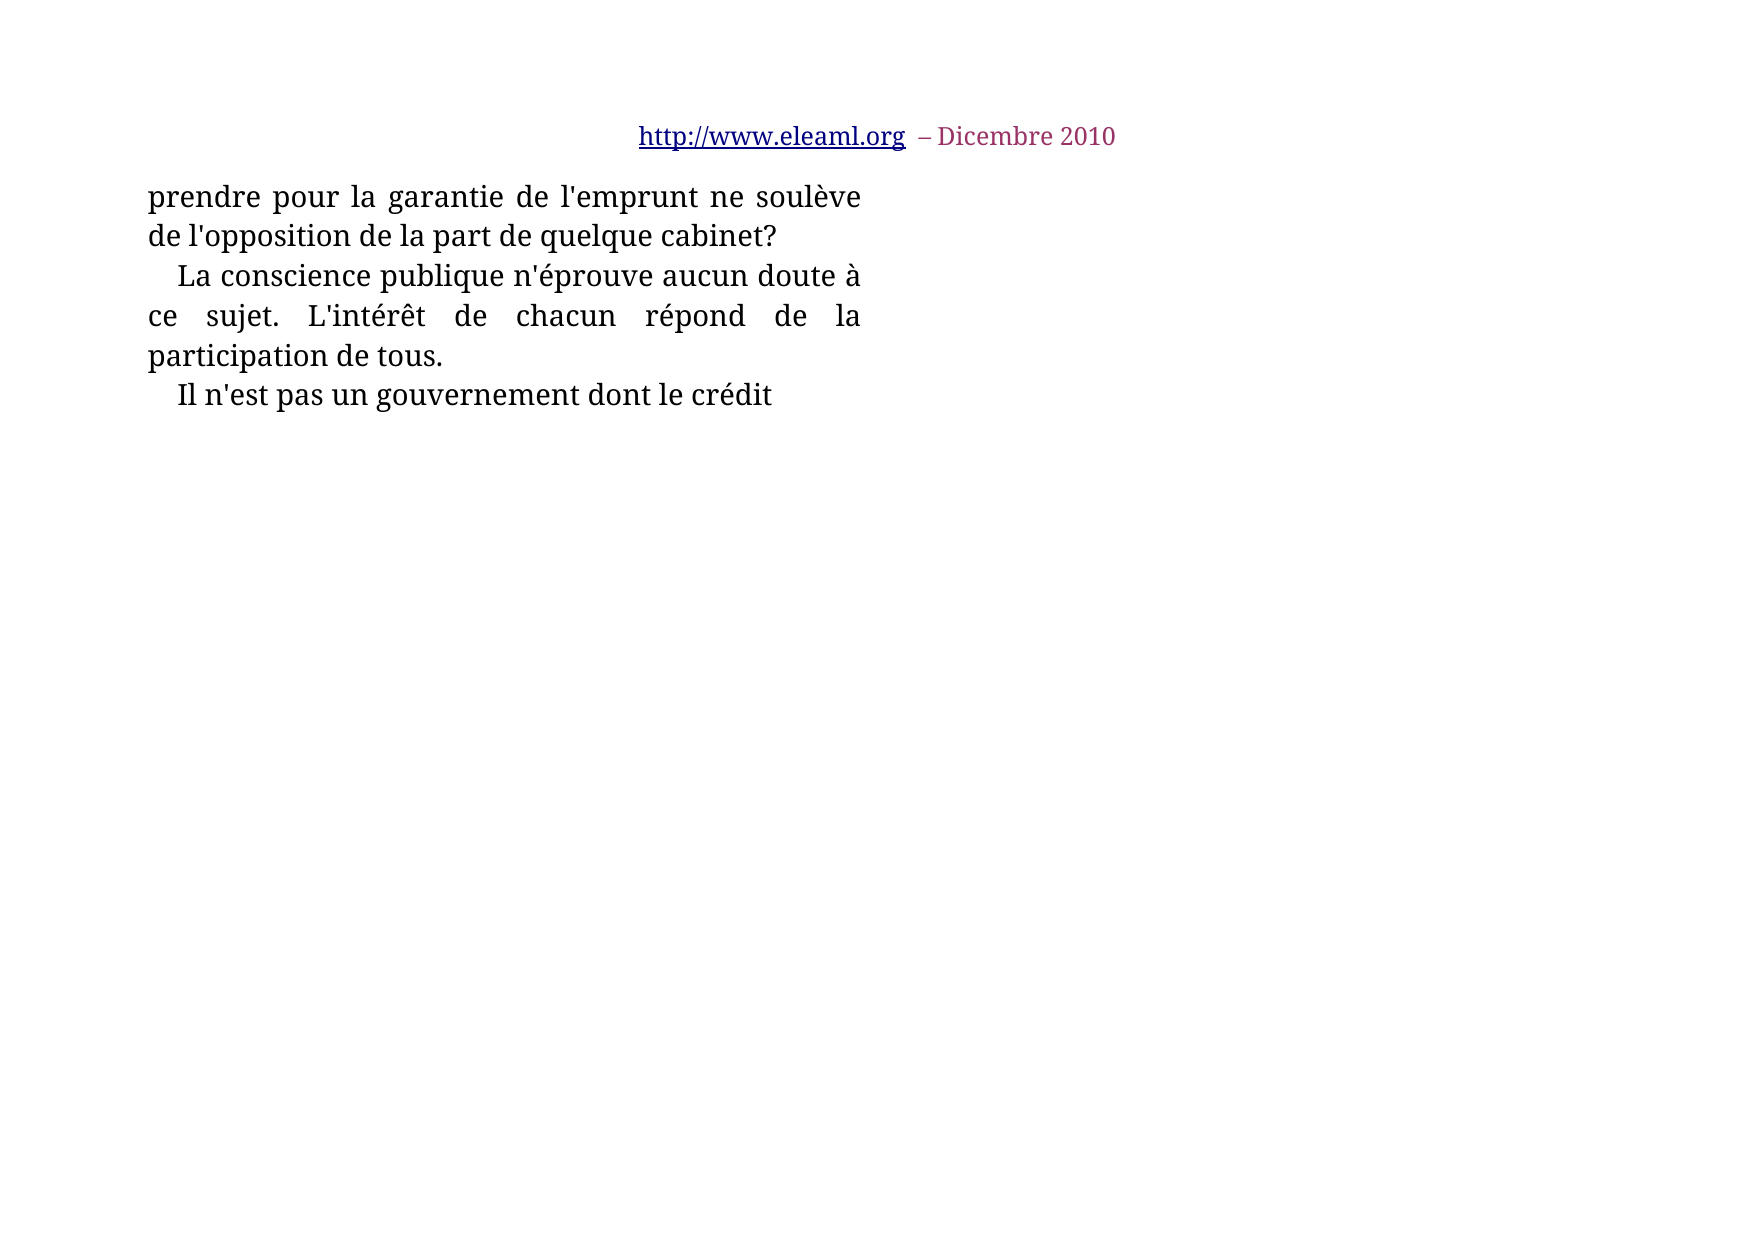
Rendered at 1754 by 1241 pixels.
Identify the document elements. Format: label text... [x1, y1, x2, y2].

text Il n'est pas un gouvernement dont le crédit [148, 374, 862, 414]
text prendre pour la garantie de l'emprunt ne soulève de l'opposition de la part de quelque cabinet? [148, 176, 862, 255]
text La conscience publique n'éprouve aucun doute à ce sujet. L'intérêt de chacun répond de la participation de tous. [148, 255, 862, 374]
